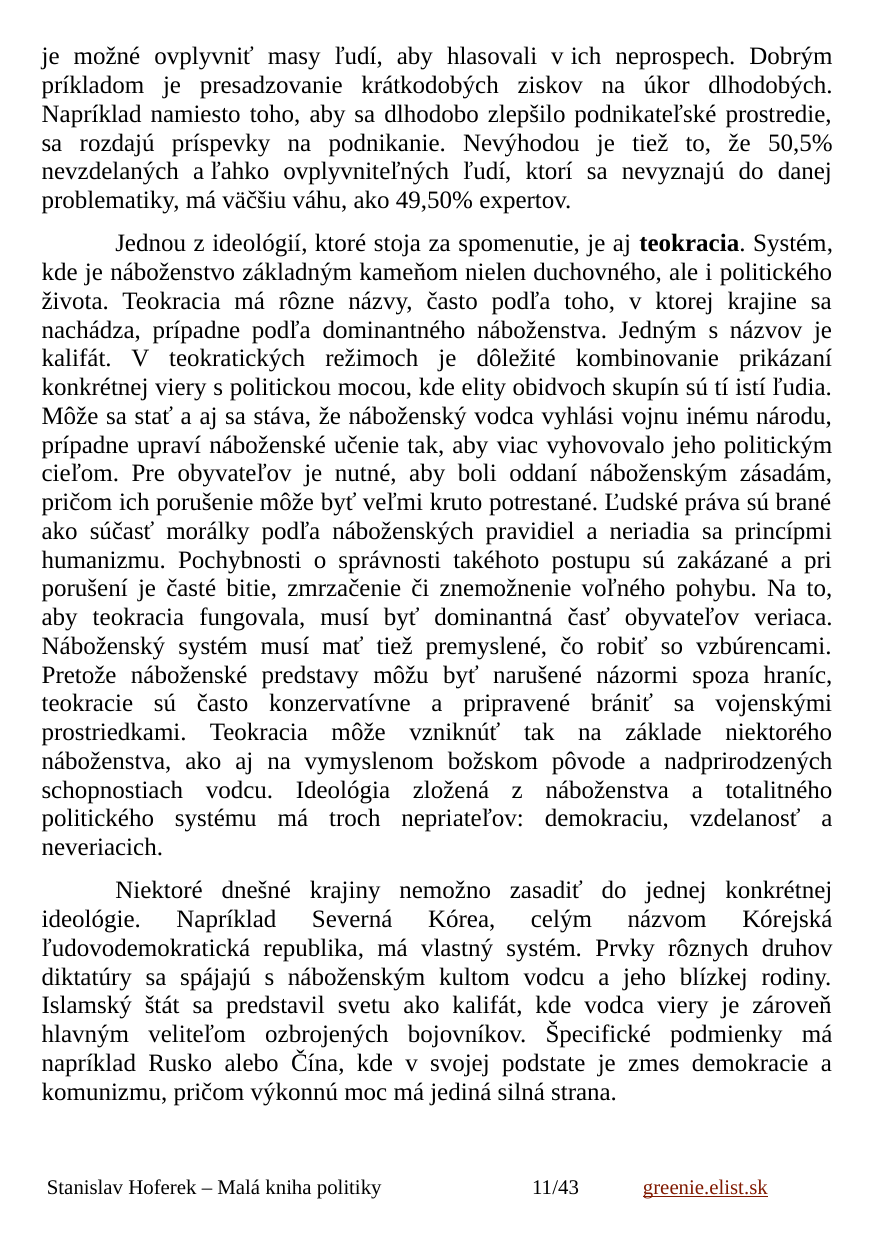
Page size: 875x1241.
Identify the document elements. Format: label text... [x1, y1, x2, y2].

text Niektoré dnešné krajiny nemožno zasadiť do jednej konkrétnej ideológie. Napríklad Severná Kórea, celým názvom Kórejská ľudovodemokratická republika, má vlastný systém. Prvky rôznych druhov diktatúry sa spájajú s náboženským kultom vodcu a jeho blízkej rodiny. Islamský štát sa predstavil svetu ako kalifát, kde vodca viery je zároveň hlavným veliteľom ozbrojených bojovníkov. Špecifické podmienky má napríklad Rusko alebo Čína, kde v svojej podstate je zmes demokracie a komunizmu, pričom výkonnú moc má jediná silná strana. [41, 876, 833, 1106]
text Jednou z ideológií, ktoré stoja za spomenutie, je aj teokracia. Systém, kde je náboženstvo základným kameňom nielen duchovného, ale i politického života. Teokracia má rôzne názvy, často podľa toho, v ktorej krajine sa nachádza, prípadne podľa dominantného náboženstva. Jedným s názvov je kalifát. V teokratických režimoch je dôležité kombinovanie prikázaní konkrétnej viery s politickou mocou, kde elity obidvoch skupín sú tí istí ľudia. Môže sa stať a aj sa stáva, že náboženský vodca vyhlási vojnu inému národu, prípadne upraví náboženské učenie tak, aby viac vyhovovalo jeho politickým cieľom. Pre obyvateľov je nutné, aby boli oddaní náboženským zásadám, pričom ich porušenie môže byť veľmi kruto potrestané. Ľudské práva sú brané ako súčasť morálky podľa náboženských pravidiel a neriadia sa princípmi humanizmu. Pochybnosti o správnosti takéhoto postupu sú zakázané a pri porušení je časté bitie, zmrzačenie či znemožnenie voľného pohybu. Na to, aby teokracia fungovala, musí byť dominantná časť obyvateľov veriaca. Náboženský systém musí mať tiež premyslené, čo robiť so vzbúrencami. Pretože náboženské predstavy môžu byť narušené názormi spoza hraníc, teokracie sú často konzervatívne a pripravené brániť sa vojenskými prostriedkami. Teokracia môže vzniknúť tak na základe niektorého náboženstva, ako aj na vymyslenom božskom pôvode a nadprirodzených schopnostiach vodcu. Ideológia zložená z náboženstva a totalitného politického systému má troch nepriateľov: demokraciu, vzdelanosť a neveriacich. [41, 228, 833, 861]
text je možné ovplyvniť masy ľudí, aby hlasovali v ich neprospech. Dobrým príkladom je presadzovanie krátkodobých ziskov na úkor dlhodobých. Napríklad namiesto toho, aby sa dlhodobo zlepšilo podnikateľské prostredie, sa rozdajú príspevky na podnikanie. Nevýhodou je tiež to, že 50,5% nevzdelaných a ľahko ovplyvniteľných ľudí, ktorí sa nevyznajú do danej problematiky, má väčšiu váhu, ako 49,50% expertov. [41, 41, 833, 214]
